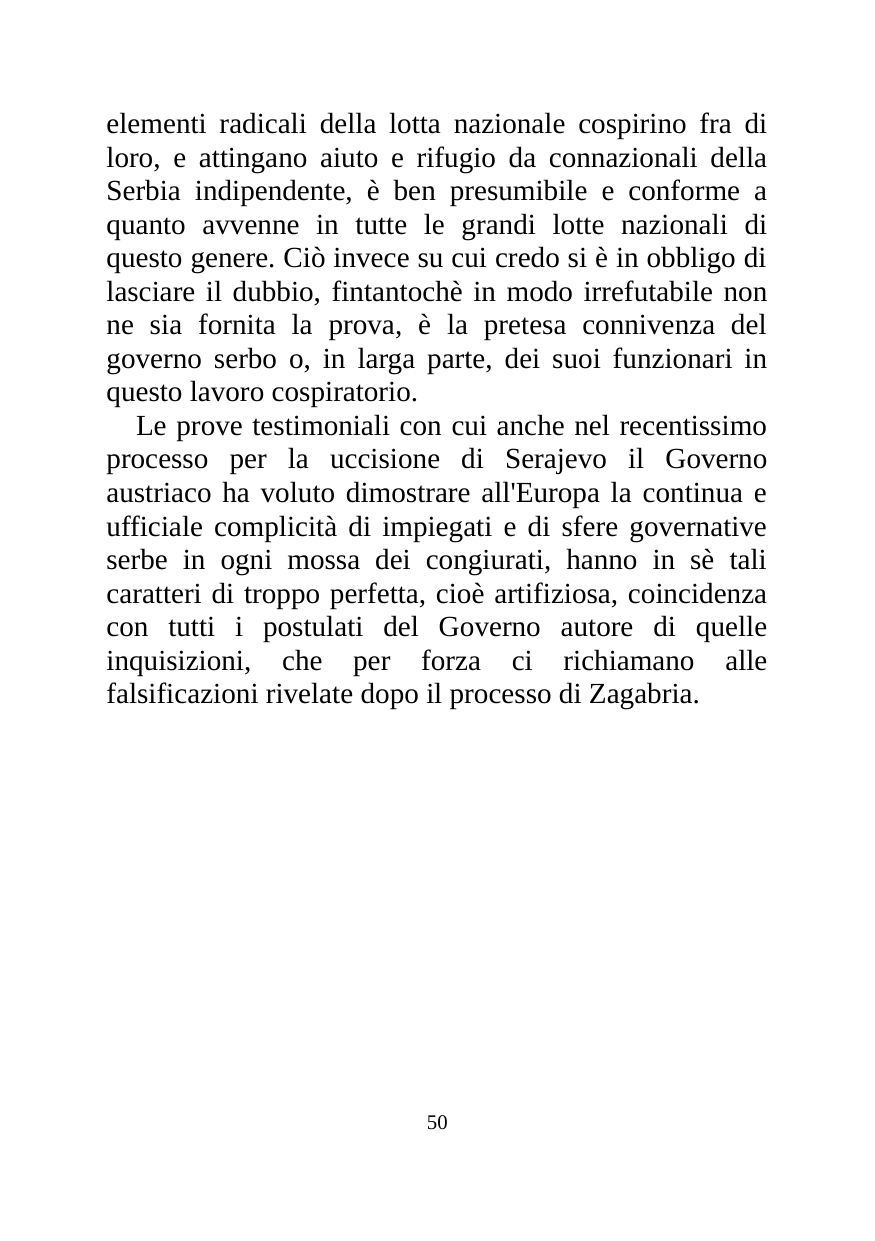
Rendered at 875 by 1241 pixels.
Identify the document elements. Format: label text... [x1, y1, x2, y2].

text elementi radicali della lotta nazionale cospirino fra di loro, e attingano aiuto e rifugio da connazionali della Serbia indipendente, è ben presumibile e conforme a quanto avvenne in tutte le grandi lotte nazionali di questo genere. Ciò invece su cui credo si è in obbligo di lasciare il dubbio, fintantochè in modo irrefutabile non ne sia fornita la prova, è la pretesa connivenza del governo serbo o, in larga parte, dei suoi funzionari in questo lavoro cospiratorio. [106, 106, 768, 408]
text Le prove testimoniali con cui anche nel recentissimo processo per la uccisione di Serajevo il Governo austriaco ha voluto dimostrare all'Europa la continua e ufficiale complicità di impiegati e di sfere governative serbe in ogni mossa dei congiurati, hanno in sè tali caratteri di troppo perfetta, cioè artifiziosa, coincidenza con tutti i postulati del Governo autore di quelle inquisizioni, che per forza ci richiamano alle falsificazioni rivelate dopo il processo di Zagabria. [106, 408, 768, 710]
